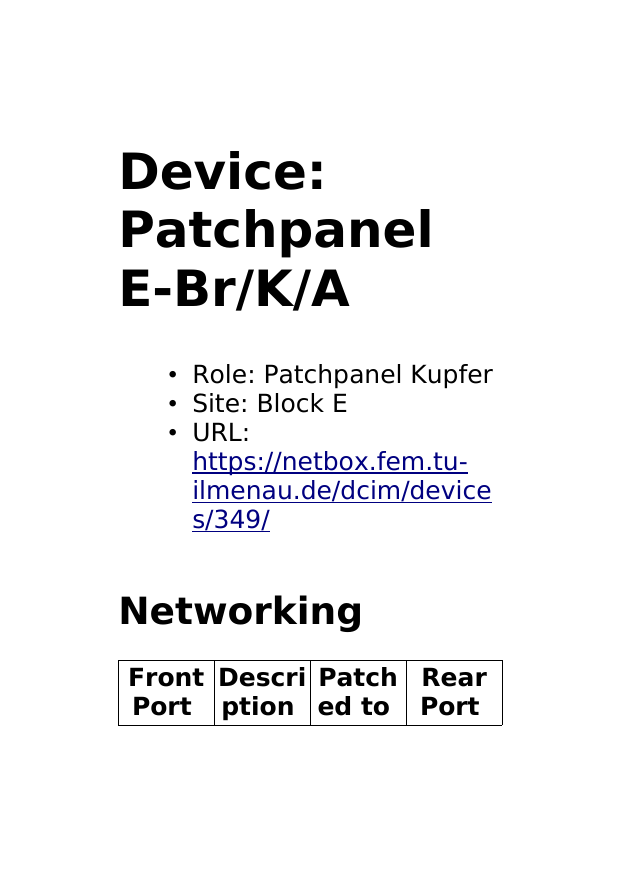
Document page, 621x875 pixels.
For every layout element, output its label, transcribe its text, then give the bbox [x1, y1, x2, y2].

list Site: Block E [177, 389, 502, 418]
table_header Front Port [119, 661, 214, 724]
list Role: Patchpanel Kupfer [177, 360, 502, 389]
table_header Description [215, 661, 310, 724]
table_header Patched to [311, 661, 406, 724]
subtitle Device: Patchpanel E-Br/K/A [118, 143, 502, 318]
table_header Rear Port [407, 661, 502, 724]
list URL: https://netbox.fem.tu-ilmenau.de/dcim/devices/349/ [177, 418, 502, 535]
subtitle Networking [118, 589, 502, 633]
